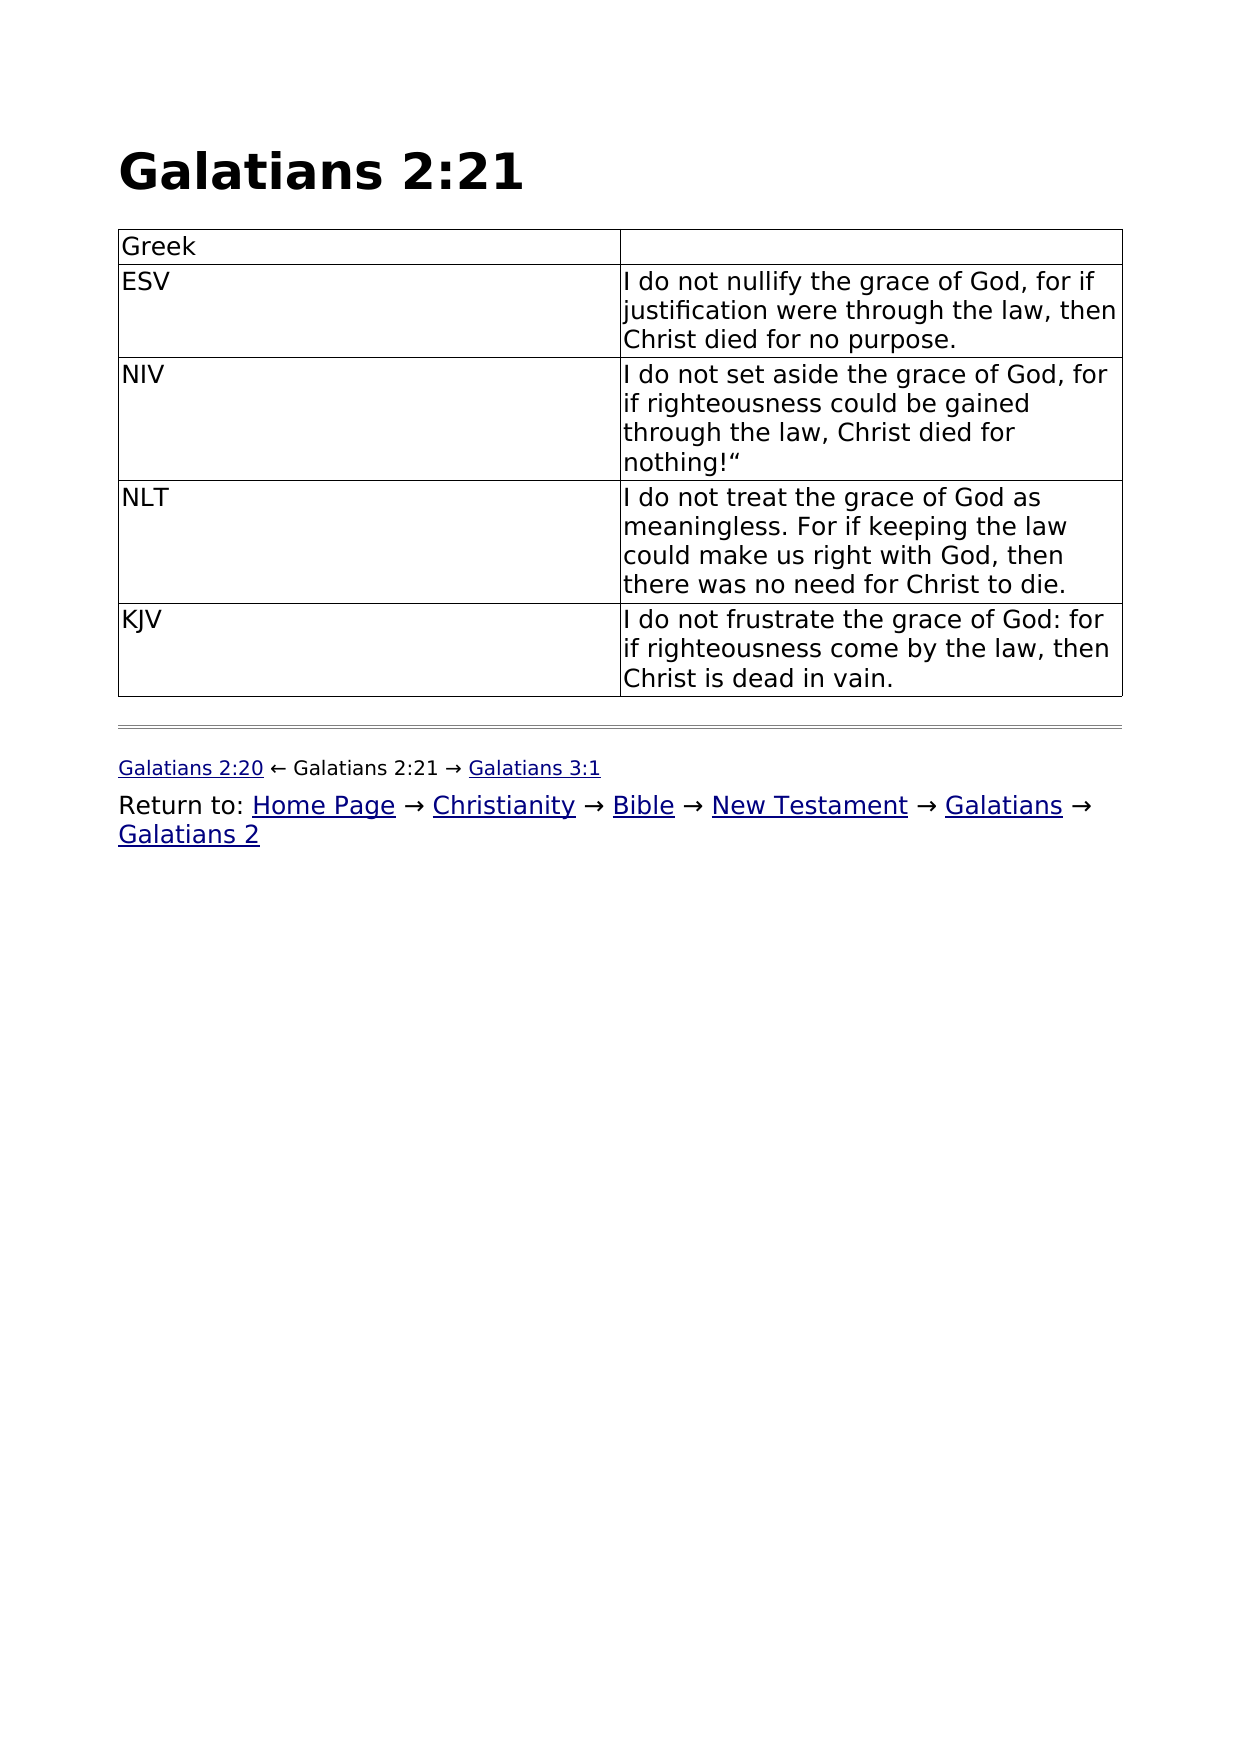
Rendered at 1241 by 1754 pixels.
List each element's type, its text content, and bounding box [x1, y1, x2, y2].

table_cell ESV [119, 265, 620, 357]
text Galatians 2:20 ← Galatians 2:21 → Galatians 3:1 [118, 757, 1122, 791]
table_cell NIV [119, 358, 620, 480]
table_header Greek [119, 230, 620, 264]
text Return to: Home Page → Christianity → Bible → New Testament → Galatians → Galatians 2 [118, 791, 1122, 849]
table_cell I do not frustrate the grace of God: for if righteousness come by the law, then Christ is dead in vain. [621, 604, 1122, 696]
table_cell I do not treat the grace of God as meaningless. For if keeping the law could make us right with God, then there was no need for Christ to die. [621, 481, 1122, 602]
subtitle Galatians 2:21 [118, 143, 1122, 201]
table_cell NLT [119, 481, 620, 602]
table_cell KJV [119, 604, 620, 696]
table_cell I do not set aside the grace of God, for if righteousness could be gained through the law, Christ died for nothing!“ [621, 358, 1122, 480]
table_header [621, 230, 1122, 264]
table_cell I do not nullify the grace of God, for if justification were through the law, then Christ died for no purpose. [621, 265, 1122, 357]
